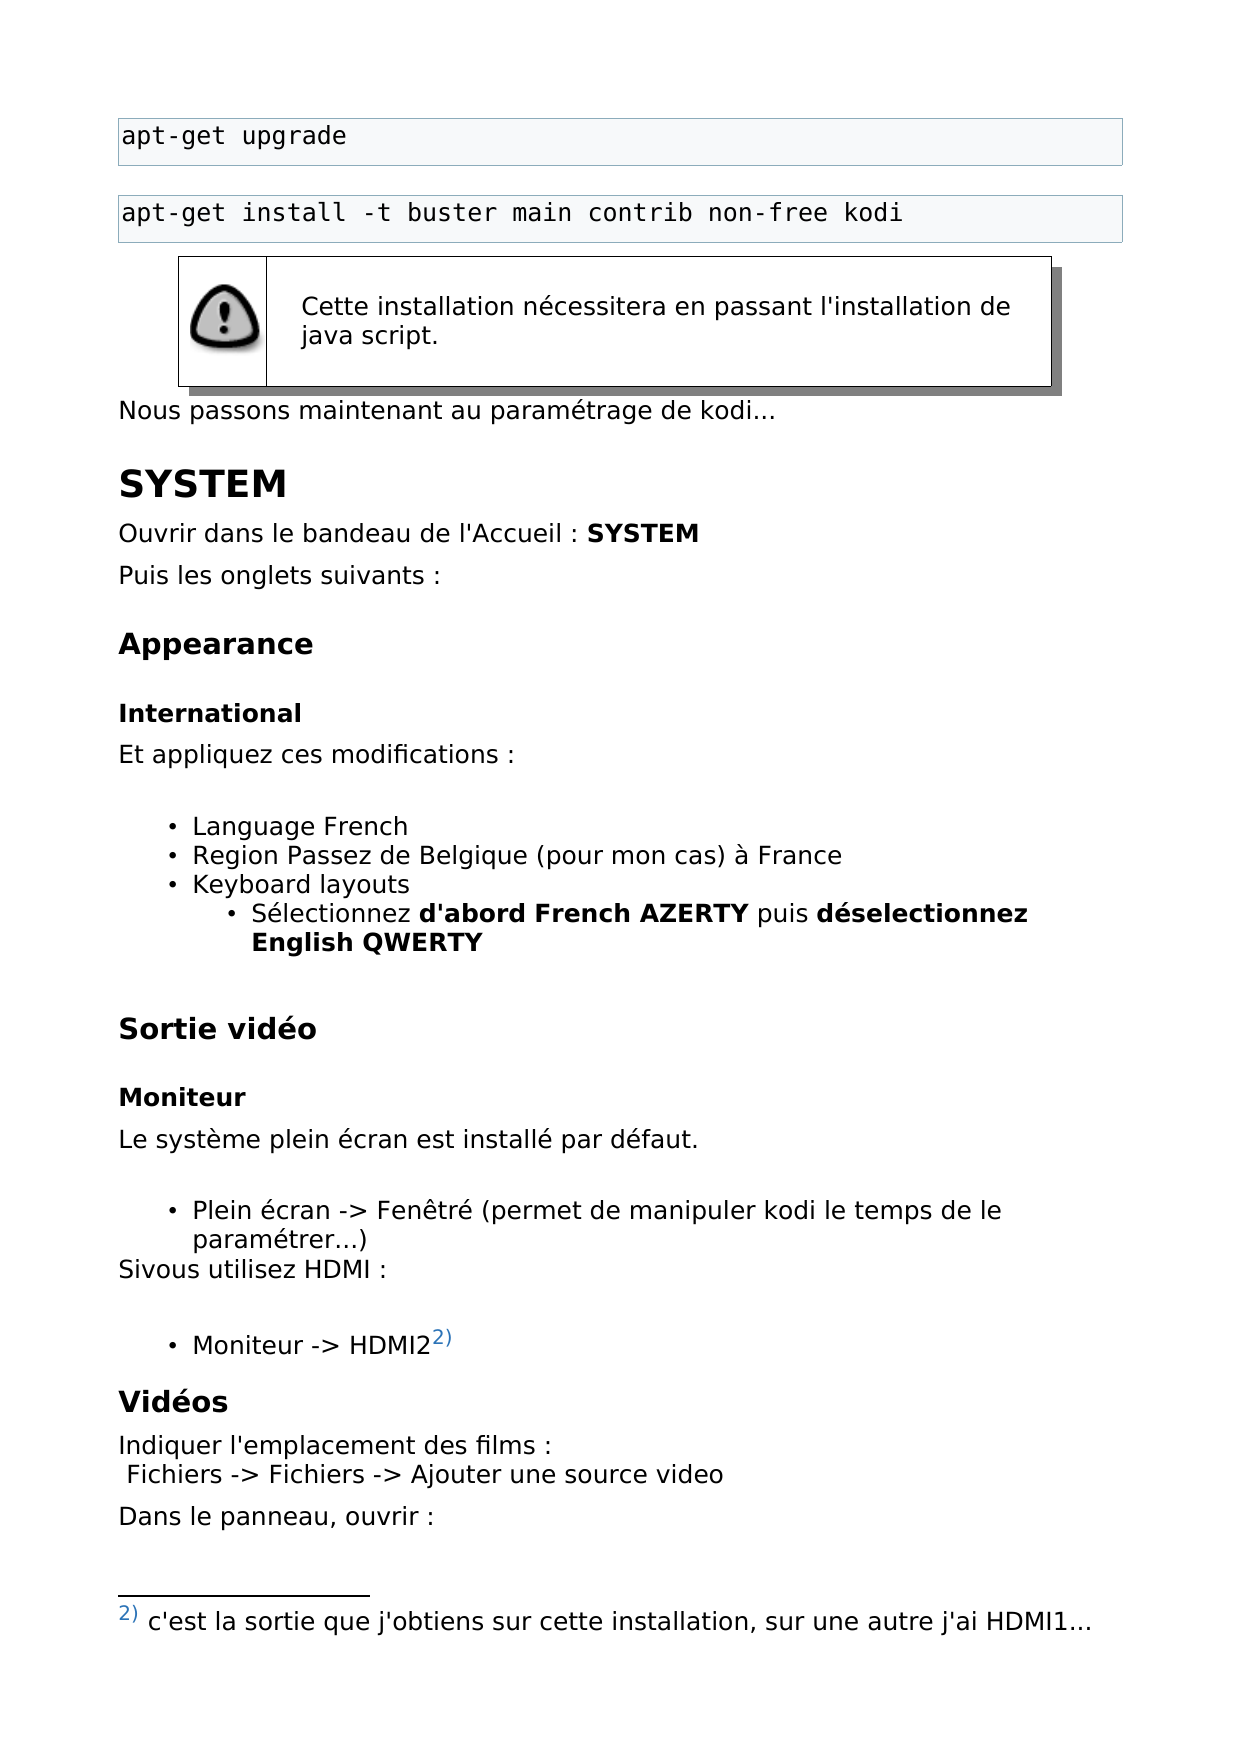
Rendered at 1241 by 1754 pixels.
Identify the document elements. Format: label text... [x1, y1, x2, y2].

picture [190, 280, 266, 356]
text Et appliquez ces modifications : [118, 741, 1122, 770]
subtitle Moniteur [118, 1084, 1122, 1113]
subtitle Appearance [118, 628, 1122, 662]
text Nous passons maintenant au paramétrage de kodi... [118, 396, 1122, 426]
list Sélectionnez d'abord French AZERTY puis déselectionnez English QWERTY [236, 899, 1122, 958]
text Le système plein écran est installé par défaut. [118, 1125, 1122, 1154]
list Region Passez de Belgique (pour mon cas) à France [177, 841, 1122, 870]
list Plein écran -> Fenêtré (permet de manipuler kodi le temps de le paramétrer...) [177, 1196, 1122, 1255]
list Keyboard layouts [177, 870, 1122, 899]
table_header apt-get install -t buster main contrib non-free kodi [119, 196, 1122, 242]
list Language French [177, 812, 1122, 841]
list Moniteur -> HDMI2 [177, 1326, 1122, 1360]
table_header [179, 257, 266, 386]
subtitle SYSTEM [118, 463, 1122, 507]
list c'est la sortie que j'obtiens sur cette installation, sur une autre j'ai HDMI1... [118, 1602, 1122, 1636]
subtitle Sortie vidéo [118, 1012, 1122, 1046]
text Puis les onglets suivants : [118, 561, 1122, 590]
text Ouvrir dans le bandeau de l'Accueil : SYSTEM [118, 519, 1122, 548]
subtitle Vidéos [118, 1385, 1122, 1419]
table_header apt-get upgrade [119, 119, 1122, 165]
text Sivous utilisez HDMI : [118, 1255, 1122, 1284]
table_header Cette installation nécessitera en passant l'installation de java script. [267, 257, 1051, 386]
text Dans le panneau, ouvrir : [118, 1502, 1122, 1531]
text Indiquer l'emplacement des films : Fichiers -> Fichiers -> Ajouter une source video [118, 1431, 1122, 1490]
subtitle International [118, 699, 1122, 728]
